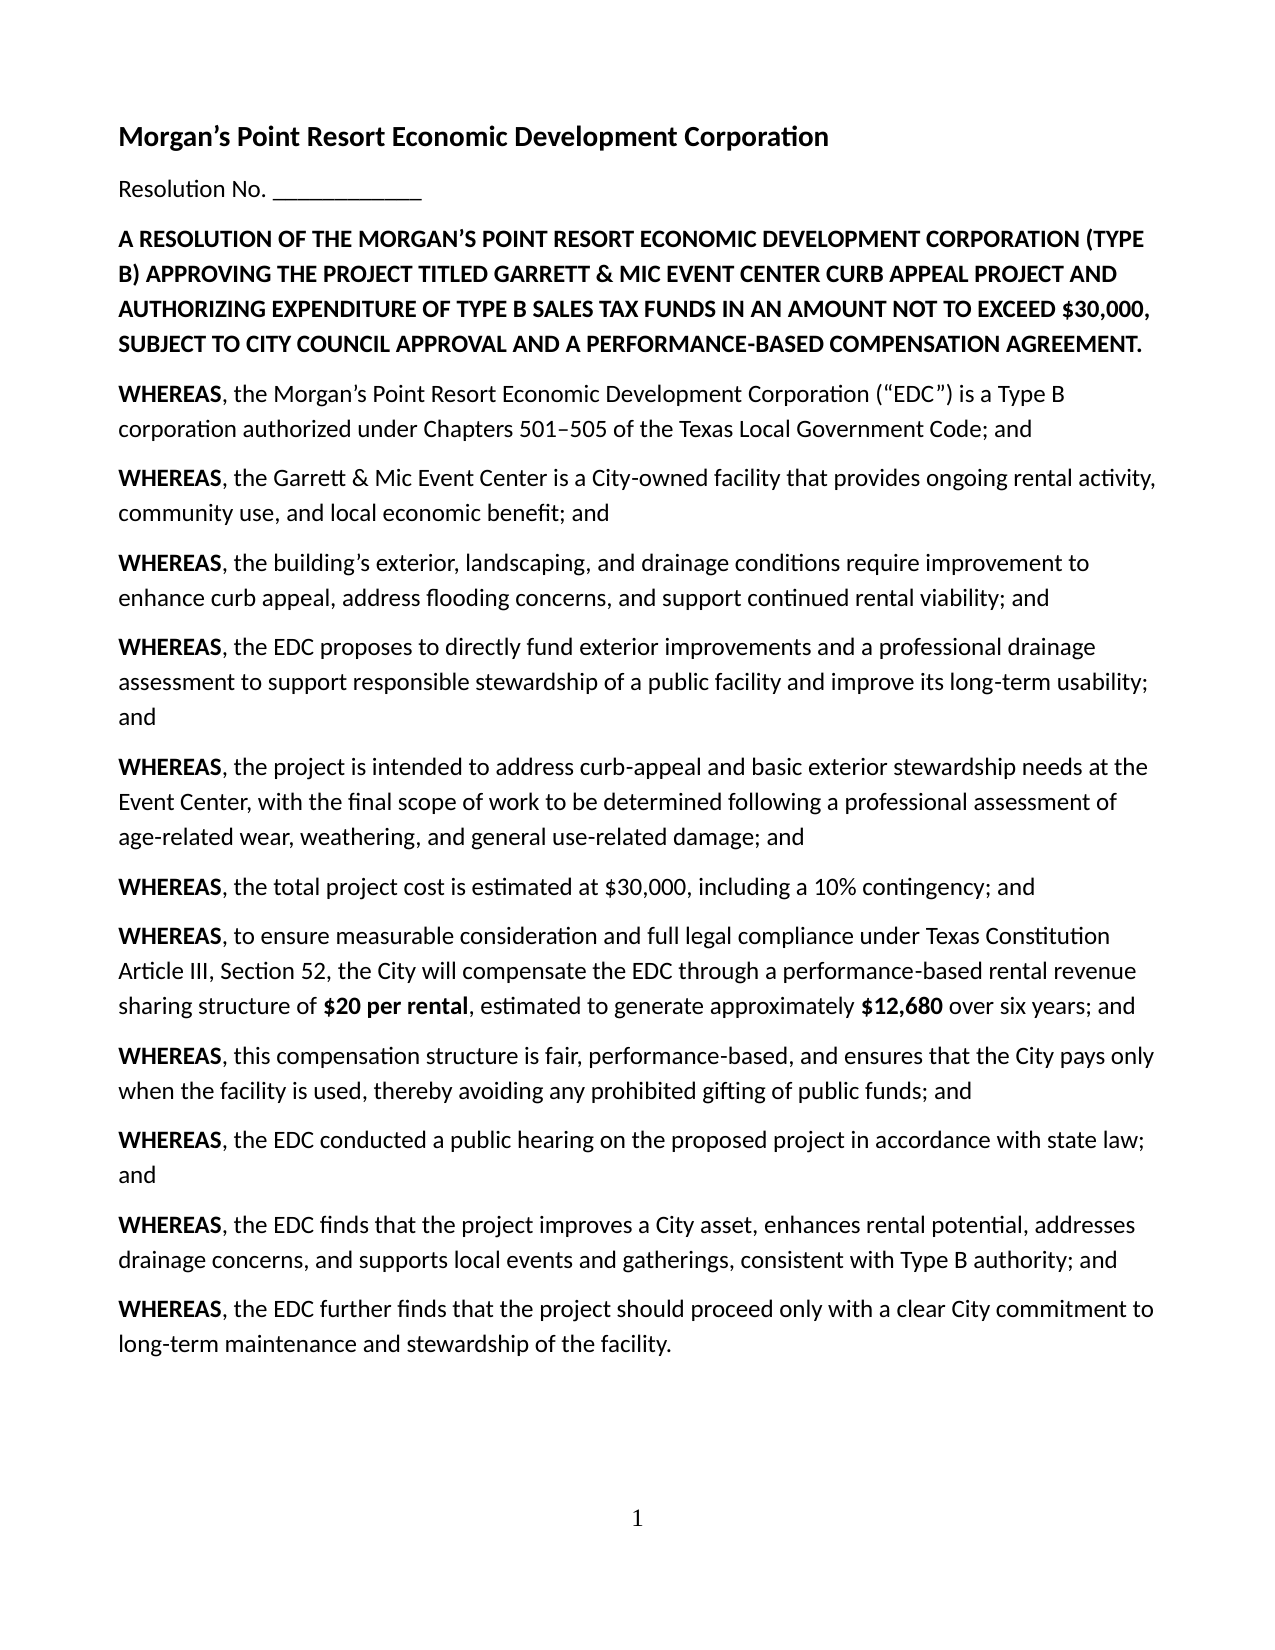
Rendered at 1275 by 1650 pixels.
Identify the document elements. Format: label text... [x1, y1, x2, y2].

text WHEREAS, the building’s exterior, landscaping, and drainage conditions require improvement to enhance curb appeal, address flooding concerns, and support continued rental viability; and [118, 547, 1157, 612]
text WHEREAS, the Garrett & Mic Event Center is a City‑owned facility that provides ongoing rental activity, community use, and local economic benefit; and [118, 462, 1157, 528]
text WHEREAS, the EDC finds that the project improves a City asset, enhances rental potential, addresses drainage concerns, and supports local events and gatherings, consistent with Type B authority; and [118, 1209, 1157, 1274]
text WHEREAS, the EDC proposes to directly fund exterior improvements and a professional drainage assessment to support responsible stewardship of a public facility and improve its long‑term usability; and [118, 632, 1157, 732]
text WHEREAS, the EDC conducted a public hearing on the proposed project in accordance with state law; and [118, 1124, 1157, 1190]
text WHEREAS, to ensure measurable consideration and full legal compliance under Texas Constitution Article III, Section 52, the City will compensate the EDC through a performance‑based rental revenue sharing structure of $20 per rental, estimated to generate approximately $12,680 over six years; and [118, 920, 1157, 1021]
text WHEREAS, the project is intended to address curb‑appeal and basic exterior stewardship needs at the Event Center, with the final scope of work to be determined following a professional assessment of age‑related wear, weathering, and general use‑related damage; and [118, 751, 1157, 852]
text WHEREAS, the total project cost is estimated at $30,000, including a 10% contingency; and [118, 871, 1157, 901]
text WHEREAS, the EDC further finds that the project should proceed only with a clear City commitment to long‑term maintenance and stewardship of the facility. [118, 1294, 1157, 1359]
text WHEREAS, this compensation structure is fair, performance‑based, and ensures that the City pays only when the facility is used, thereby avoiding any prohibited gifting of public funds; and [118, 1040, 1157, 1105]
text Morgan’s Point Resort Economic Development Corporation [118, 118, 1157, 154]
text A RESOLUTION OF THE MORGAN’S POINT RESORT ECONOMIC DEVELOPMENT CORPORATION (TYPE B) APPROVING THE PROJECT TITLED GARRETT & MIC EVENT CENTER CURB APPEAL PROJECT AND AUTHORIZING EXPENDITURE OF TYPE B SALES TAX FUNDS IN AN AMOUNT NOT TO EXCEED $30,000, SUBJECT TO CITY COUNCIL APPROVAL AND A PERFORMANCE‑BASED COMPENSATION AGREEMENT. [118, 223, 1157, 359]
text Resolution No. ____________ [118, 174, 1157, 204]
text WHEREAS, the Morgan’s Point Resort Economic Development Corporation (“EDC”) is a Type B corporation authorized under Chapters 501–505 of the Texas Local Government Code; and [118, 378, 1157, 443]
